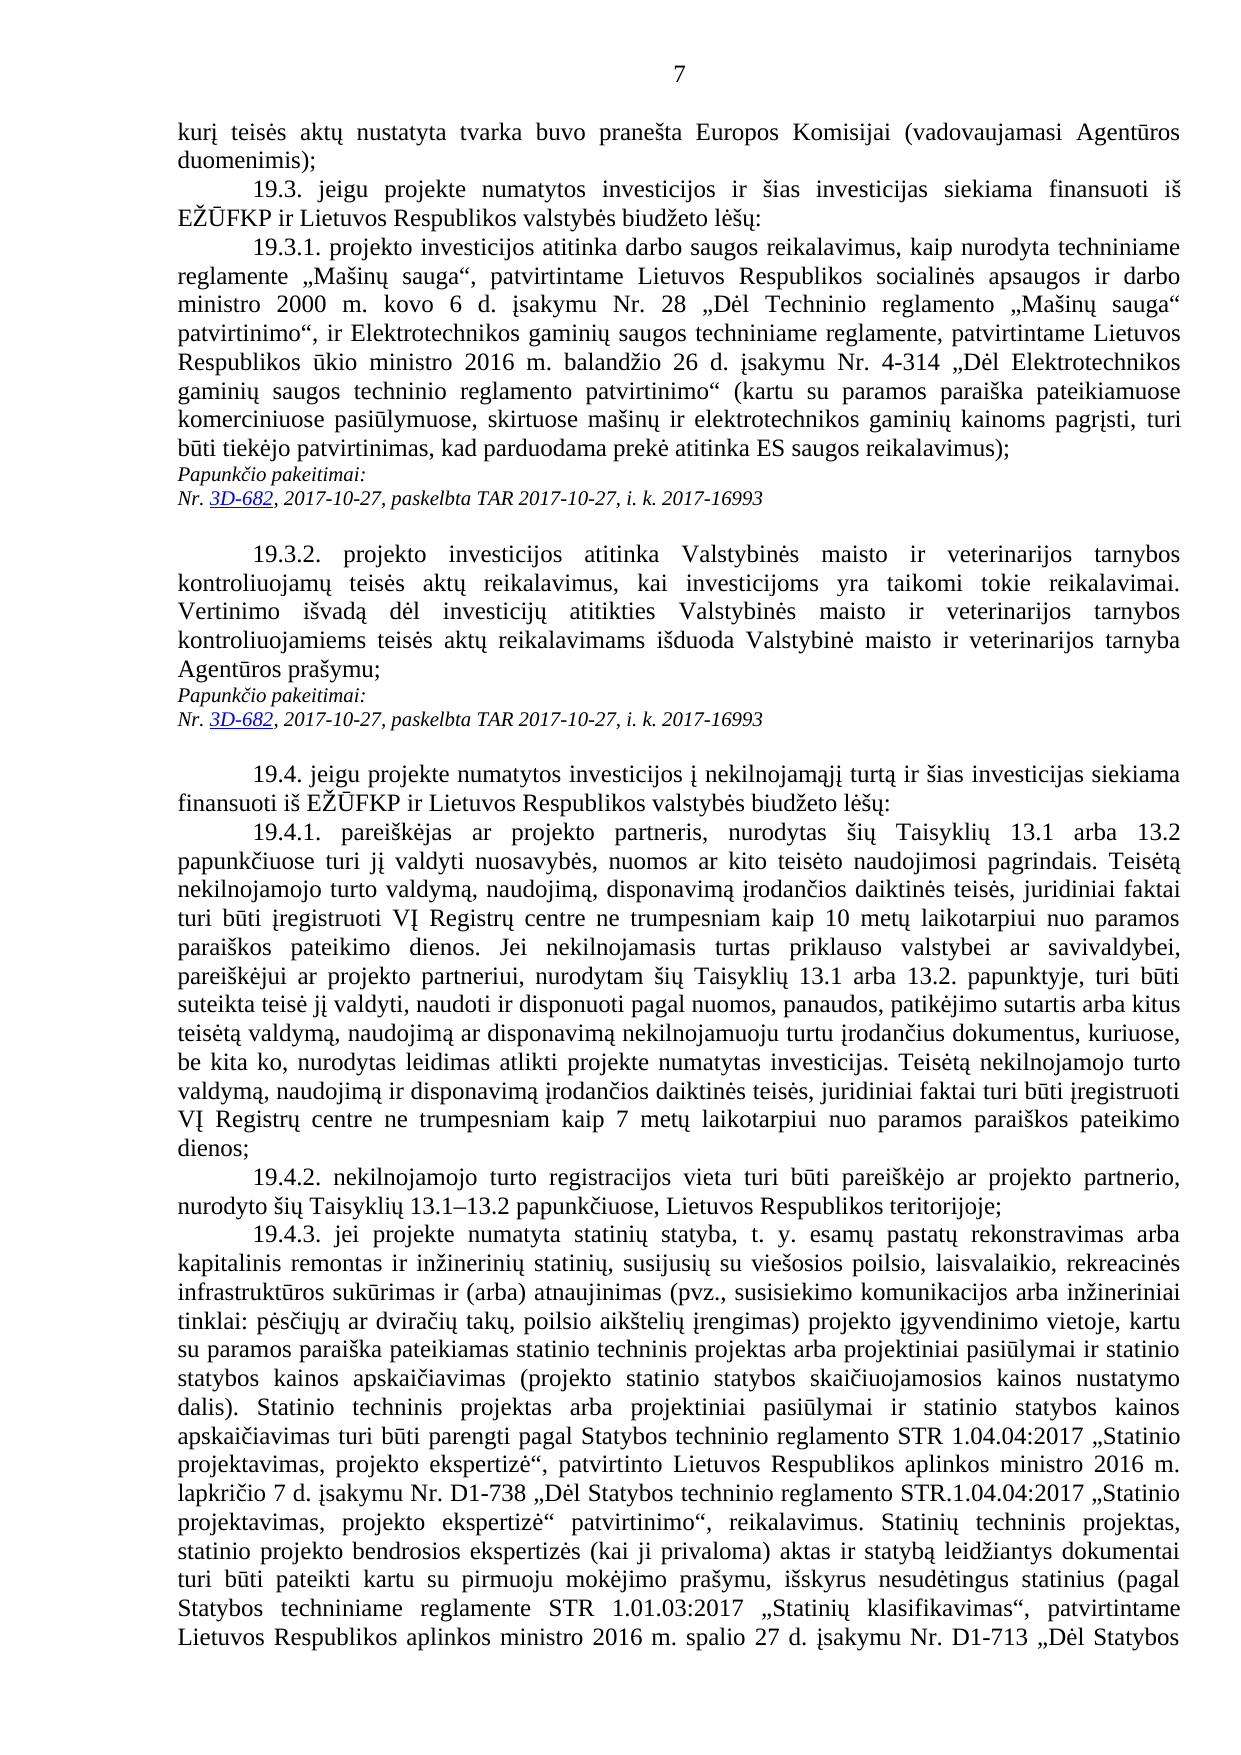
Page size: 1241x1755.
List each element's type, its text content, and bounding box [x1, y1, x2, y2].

text kurį teisės aktų nustatyta tvarka buvo pranešta Europos Komisijai (vadovaujamasi Agentūros duomenimis); [177, 117, 1181, 174]
text 19.4.3. jei projekte numatyta statinių statyba, t. y. esamų pastatų rekonstravimas arba kapitalinis remontas ir inžinerinių statinių, susijusių su viešosios poilsio, laisvalaikio, rekreacinės infrastruktūros sukūrimas ir (arba) atnaujinimas (pvz., susisiekimo komunikacijos arba inžineriniai tinklai: pėsčiųjų ar dviračių takų, poilsio aikštelių įrengimas) projekto įgyvendinimo vietoje, kartu su paramos paraiška pateikiamas statinio techninis projektas arba projektiniai pasiūlymai ir statinio statybos kainos apskaičiavimas (projekto statinio statybos skaičiuojamosios kainos nustatymo dalis). Statinio techninis projektas arba projektiniai pasiūlymai ir statinio statybos kainos apskaičiavimas turi būti parengti pagal Statybos techninio reglamento STR 1.04.04:2017 „Statinio projektavimas, projekto ekspertizė“, patvirtinto Lietuvos Respublikos aplinkos ministro 2016 m. lapkričio 7 d. įsakymu Nr. D1-738 „Dėl Statybos techninio reglamento STR.1.04.04:2017 „Statinio projektavimas, projekto ekspertizė“ patvirtinimo“, reikalavimus. Statinių techninis projektas, statinio projekto bendrosios ekspertizės (kai ji privaloma) aktas ir statybą leidžiantys dokumentai turi būti pateikti kartu su pirmuoju mokėjimo prašymu, išskyrus nesudėtingus statinius (pagal Statybos techniniame reglamente STR 1.01.03:2017 „Statinių klasifikavimas“, patvirtintame Lietuvos Respublikos aplinkos ministro 2016 m. spalio 27 d. įsakymu Nr. D1-713 „Dėl Statybos [177, 1219, 1181, 1651]
text Papunkčio pakeitimai: [177, 683, 1181, 707]
text 19.4.2. nekilnojamojo turto registracijos vieta turi būti pareiškėjo ar projekto partnerio, nurodyto šių Taisyklių 13.1–13.2 papunkčiuose, Lietuvos Respublikos teritorijoje; [177, 1162, 1181, 1219]
text 19.3. jeigu projekte numatytos investicijos ir šias investicijas siekiama finansuoti iš EŽŪFKP ir Lietuvos Respublikos valstybės biudžeto lėšų: [177, 174, 1181, 232]
text 19.3.1. projekto investicijos atitinka darbo saugos reikalavimus, kaip nurodyta techniniame reglamente „Mašinų sauga“, patvirtintame Lietuvos Respublikos socialinės apsaugos ir darbo ministro 2000 m. kovo 6 d. įsakymu Nr. 28 „Dėl Techninio reglamento „Mašinų sauga“ patvirtinimo“, ir Elektrotechnikos gaminių saugos techniniame reglamente, patvirtintame Lietuvos Respublikos ūkio ministro 2016 m. balandžio 26 d. įsakymu Nr. 4-314 „Dėl Elektrotechnikos gaminių saugos techninio reglamento patvirtinimo“ (kartu su paramos paraiška pateikiamuose komerciniuose pasiūlymuose, skirtuose mašinų ir elektrotechnikos gaminių kainoms pagrįsti, turi būti tiekėjo patvirtinimas, kad parduodama prekė atitinka ES saugos reikalavimus); [177, 232, 1181, 462]
text 19.4.1. pareiškėjas ar projekto partneris, nurodytas šių Taisyklių 13.1 arba 13.2 papunkčiuose turi jį valdyti nuosavybės, nuomos ar kito teisėto naudojimosi pagrindais. Teisėtą nekilnojamojo turto valdymą, naudojimą, disponavimą įrodančios daiktinės teisės, juridiniai faktai turi būti įregistruoti VĮ Registrų centre ne trumpesniam kaip 10 metų laikotarpiui nuo paramos paraiškos pateikimo dienos. Jei nekilnojamasis turtas priklauso valstybei ar savivaldybei, pareiškėjui ar projekto partneriui, nurodytam šių Taisyklių 13.1 arba 13.2. papunktyje, turi būti suteikta teisė jį valdyti, naudoti ir disponuoti pagal nuomos, panaudos, patikėjimo sutartis arba kitus teisėtą valdymą, naudojimą ar disponavimą nekilnojamuoju turtu įrodančius dokumentus, kuriuose, be kita ko, nurodytas leidimas atlikti projekte numatytas investicijas. Teisėtą nekilnojamojo turto valdymą, naudojimą ir disponavimą įrodančios daiktinės teisės, juridiniai faktai turi būti įregistruoti VĮ Registrų centre ne trumpesniam kaip 7 metų laikotarpiui nuo paramos paraiškos pateikimo dienos; [177, 817, 1181, 1162]
text 19.3.2. projekto investicijos atitinka Valstybinės maisto ir veterinarijos tarnybos kontroliuojamų teisės aktų reikalavimus, kai investicijoms yra taikomi tokie reikalavimai. Vertinimo išvadą dėl investicijų atitikties Valstybinės maisto ir veterinarijos tarnybos kontroliuojamiems teisės aktų reikalavimams išduoda Valstybinė maisto ir veterinarijos tarnyba Agentūros prašymu; [177, 539, 1181, 683]
text Papunkčio pakeitimai: [177, 462, 1181, 486]
text 19.4. jeigu projekte numatytos investicijos į nekilnojamąjį turtą ir šias investicijas siekiama finansuoti iš EŽŪFKP ir Lietuvos Respublikos valstybės biudžeto lėšų: [177, 759, 1181, 817]
text Nr. 3D-682, 2017-10-27, paskelbta TAR 2017-10-27, i. k. 2017-16993 [177, 486, 1181, 510]
text Nr. 3D-682, 2017-10-27, paskelbta TAR 2017-10-27, i. k. 2017-16993 [177, 707, 1181, 731]
